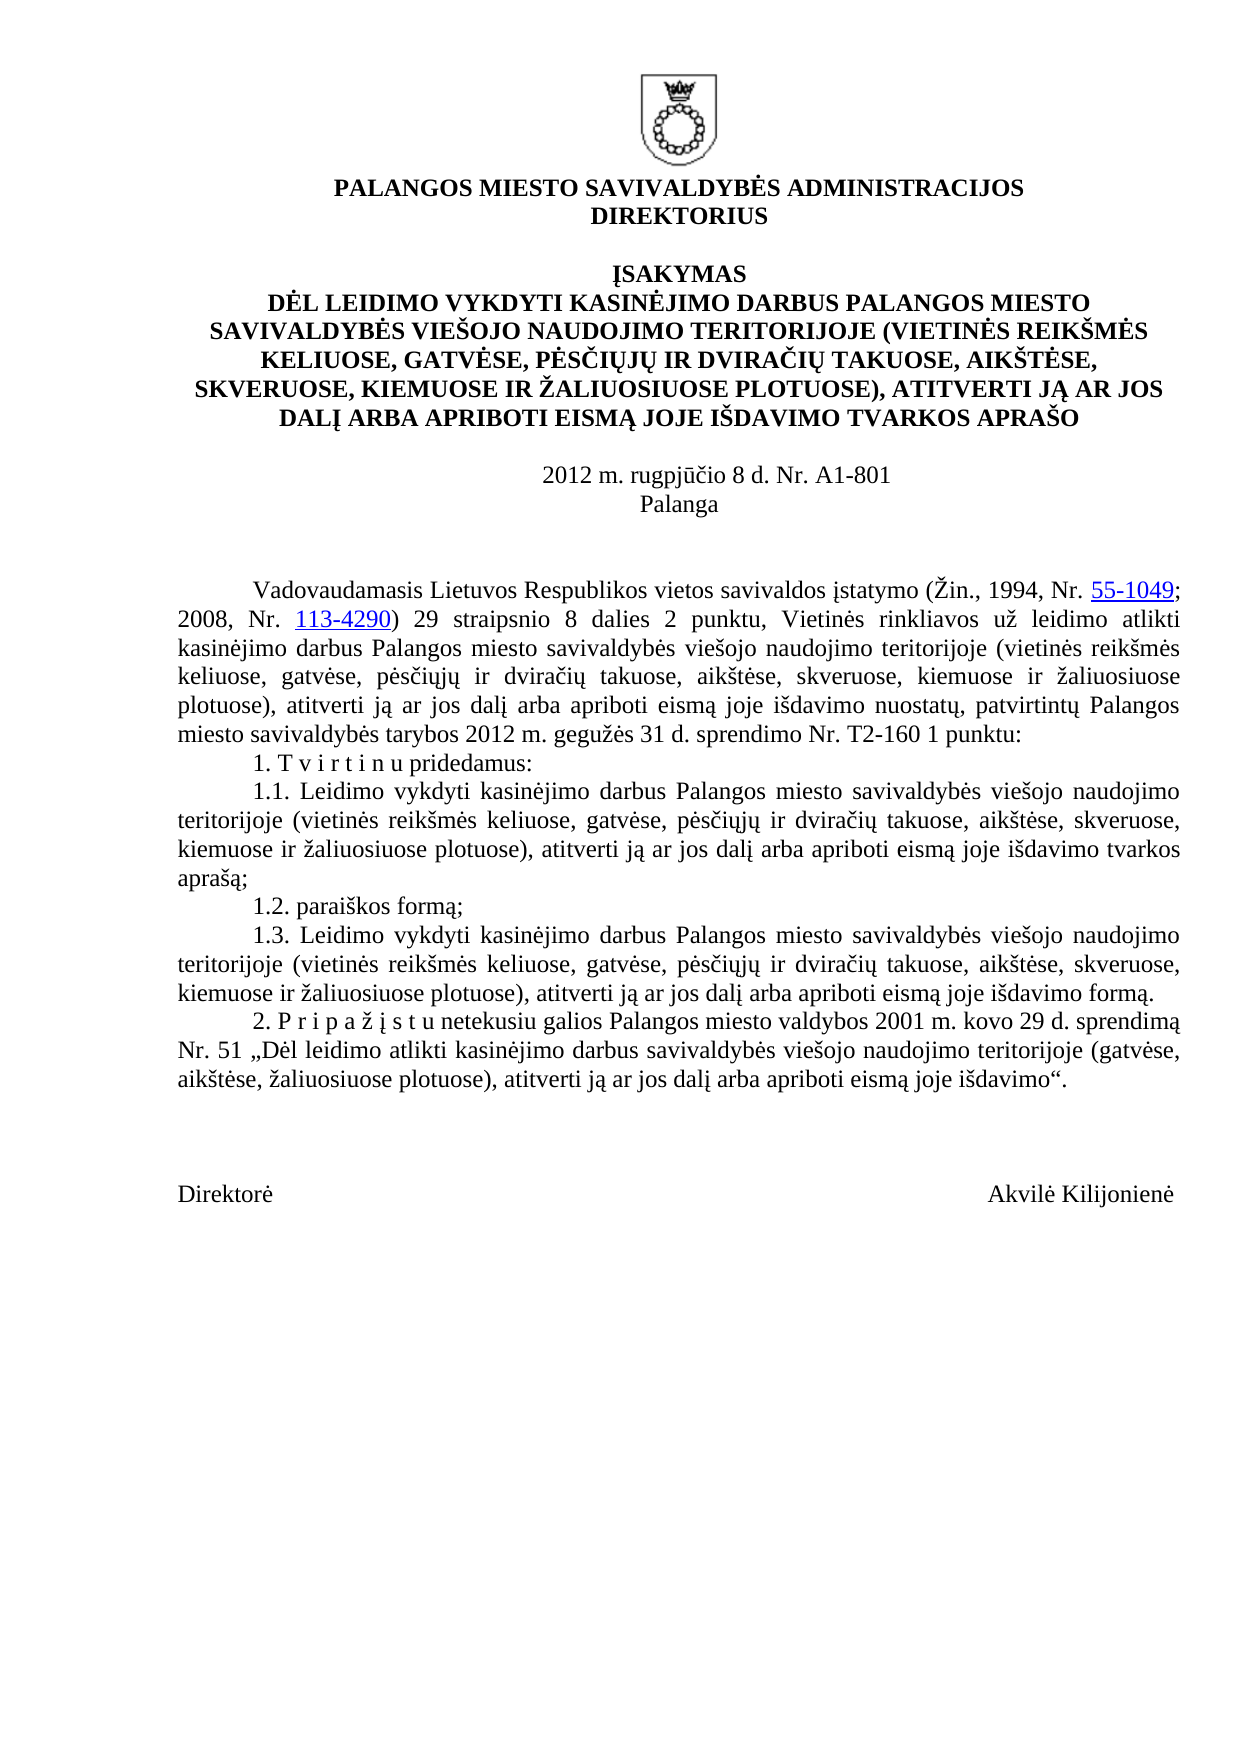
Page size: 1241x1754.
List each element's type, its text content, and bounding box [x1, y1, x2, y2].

text 2. P r i p a ž į s t u netekusiu galios Palangos miesto valdybos 2001 m. kovo 29 d. sprendimą Nr. 51 „Dėl leidimo atlikti kasinėjimo darbus savivaldybės viešojo naudojimo teritorijoje (gatvėse, aikštėse, žaliuosiuose plotuose), atitverti ją ar jos dalį arba apriboti eismą joje išdavimo“. [177, 1006, 1181, 1093]
text 1. T v i r t i n u pridedamus: [177, 748, 1181, 776]
text Direktorė Akvilė Kilijonienė [177, 1179, 1181, 1208]
text 1.3. Leidimo vykdyti kasinėjimo darbus Palangos miesto savivaldybės viešojo naudojimo teritorijoje (vietinės reikšmės keliuose, gatvėse, pėsčiųjų ir dviračių takuose, aikštėse, skveruose, kiemuose ir žaliuosiuose plotuose), atitverti ją ar jos dalį arba apriboti eismą joje išdavimo formą. [177, 920, 1181, 1006]
text PALANGOS MIESTO SAVIVALDYBĖS ADMINISTRACIJOS [177, 173, 1181, 201]
text 1.2. paraiškos formą; [177, 891, 1181, 920]
text 1.1. Leidimo vykdyti kasinėjimo darbus Palangos miesto savivaldybės viešojo naudojimo teritorijoje (vietinės reikšmės keliuose, gatvėse, pėsčiųjų ir dviračių takuose, aikštėse, skveruose, kiemuose ir žaliuosiuose plotuose), atitverti ją ar jos dalį arba apriboti eismą joje išdavimo tvarkos aprašą; [177, 776, 1181, 891]
text 2012 m. rugpjūčio 8 d. Nr. A1-801 [177, 460, 1181, 489]
text DIREKTORIUS [177, 201, 1181, 230]
text Palanga [177, 489, 1181, 518]
text ĮSAKYMAS [177, 259, 1181, 288]
text Vadovaudamasis Lietuvos Respublikos vietos savivaldos įstatymo (Žin., 1994, Nr. 55-1049; 2008, Nr. 113-4290) 29 straipsnio 8 dalies 2 punktu, Vietinės rinkliavos už leidimo atlikti kasinėjimo darbus Palangos miesto savivaldybės viešojo naudojimo teritorijoje (vietinės reikšmės keliuose, gatvėse, pėsčiųjų ir dviračių takuose, aikštėse, skveruose, kiemuose ir žaliuosiuose plotuose), atitverti ją ar jos dalį arba apriboti eismą joje išdavimo nuostatų, patvirtintų Palangos miesto savivaldybės tarybos 2012 m. gegužės 31 d. sprendimo Nr. T2-160 1 punktu: [177, 575, 1181, 748]
text DĖL LEIDIMO VYKDYTI KASINĖJIMO DARBUS PALANGOS MIESTO SAVIVALDYBĖS VIEŠOJO NAUDOJIMO TERITORIJOJE (VIETINĖS REIKŠMĖS KELIUOSE, GATVĖSE, PĖSČIŲJŲ IR DVIRAČIŲ TAKUOSE, AIKŠTĖSE, SKVERUOSE, KIEMUOSE IR ŽALIUOSIUOSE PLOTUOSE), ATITVERTI JĄ AR JOS DALĮ ARBA APRIBOTI EISMĄ JOJE IŠDAVIMO TVARKOS APRAŠO [177, 288, 1181, 431]
